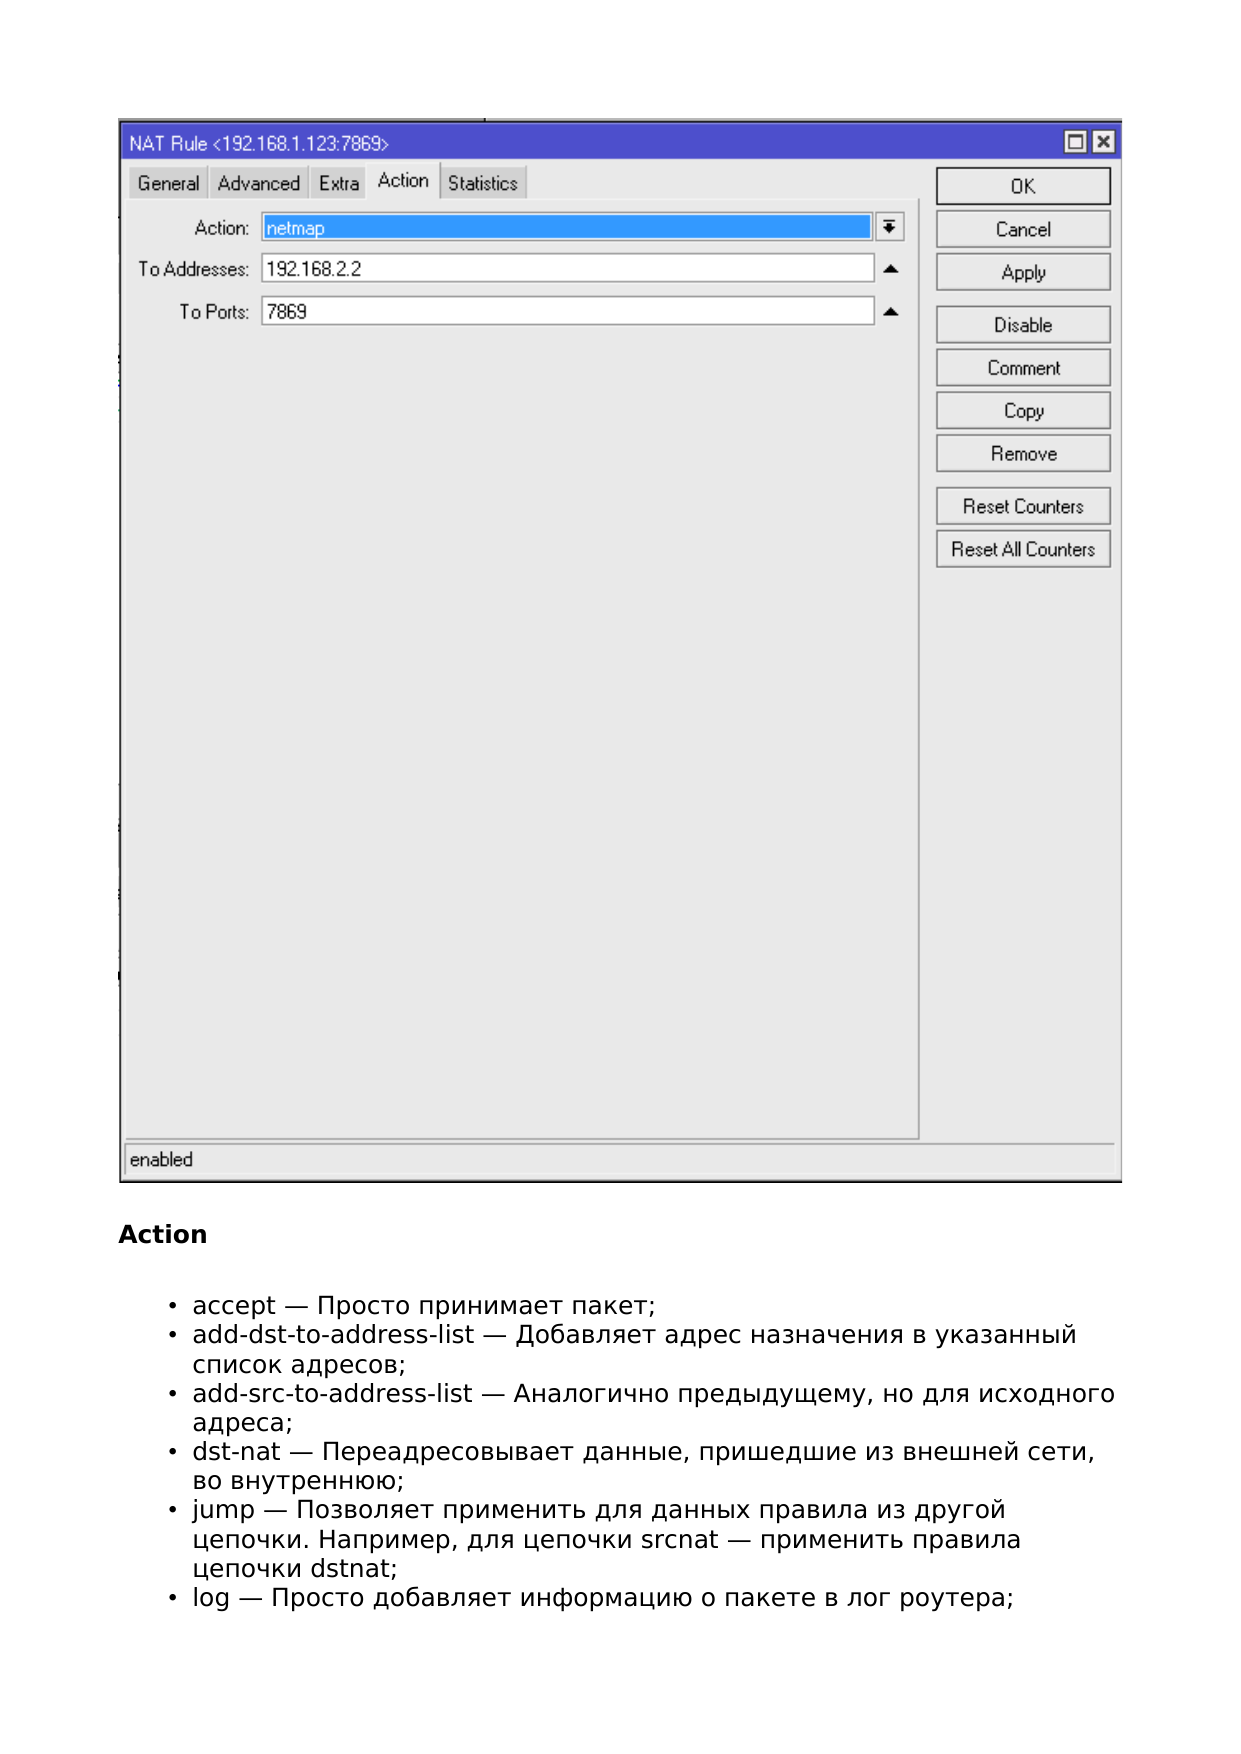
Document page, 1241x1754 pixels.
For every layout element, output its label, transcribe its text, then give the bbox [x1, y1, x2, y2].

list accept — Просто принимает пакет; [177, 1292, 1122, 1321]
list log — Просто добавляет информацию о пакете в лог роутера; [177, 1583, 1122, 1612]
picture [118, 118, 1123, 1183]
subtitle Action [118, 1220, 1122, 1249]
list add-dst-to-address-list — Добавляет адрес назначения в указанный список адресов; [177, 1321, 1122, 1379]
list jump — Позволяет применить для данных правила из другой цепочки. Например, для цепочки srcnat — применить правила цепочки dstnat; [177, 1496, 1122, 1583]
list dst-nat — Переадресовывает данные, пришедшие из внешней сети, во внутреннюю; [177, 1437, 1122, 1496]
list add-src-to-address-list — Аналогично предыдущему, но для исходного адреса; [177, 1379, 1122, 1437]
